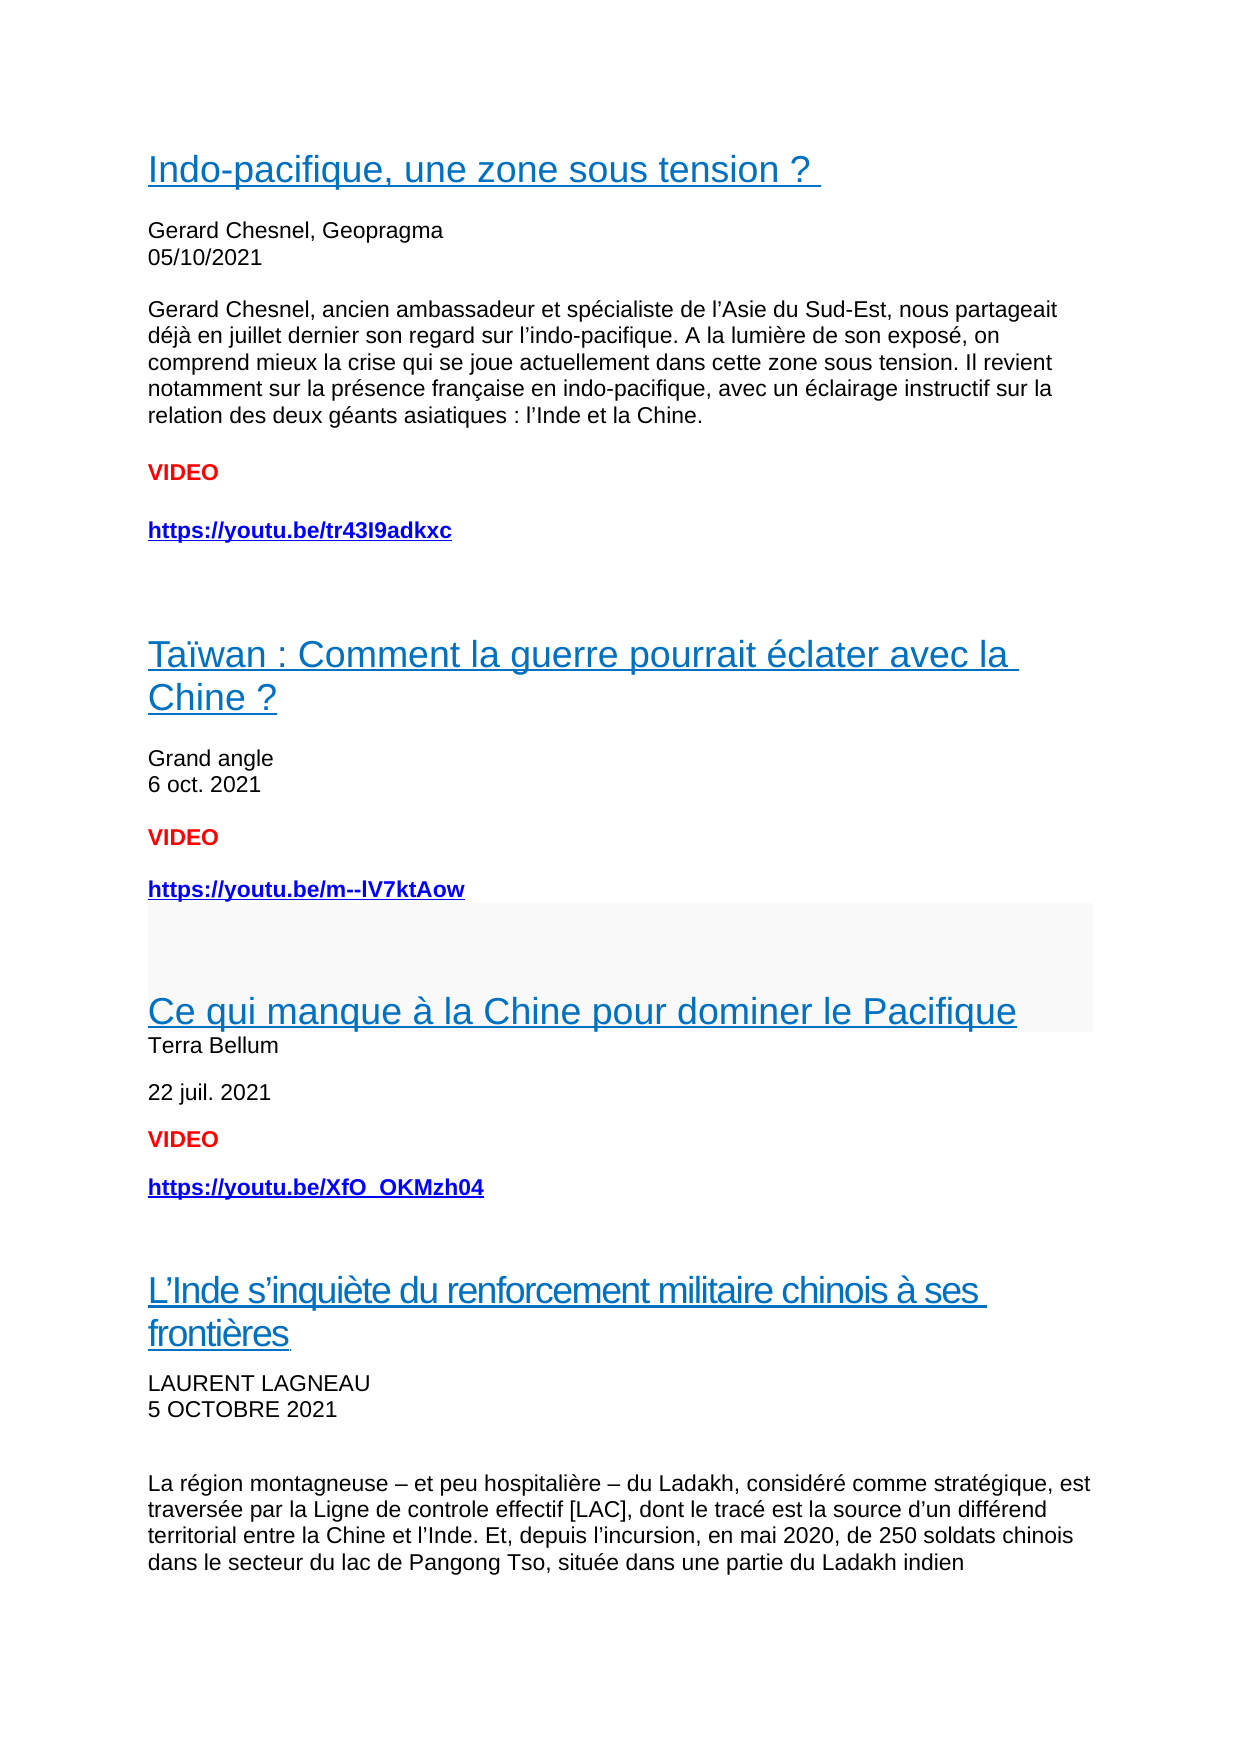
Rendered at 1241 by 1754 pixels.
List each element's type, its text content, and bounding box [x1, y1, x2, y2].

text VIDEO [148, 459, 1093, 486]
subtitle Ce qui manque à la Chine pour dominer le Pacifique [148, 989, 1093, 1032]
text https://youtu.be/tr43I9adkxc [148, 517, 1093, 543]
text https://youtu.be/XfO_OKMzh04 [148, 1174, 1093, 1200]
subtitle Indo-pacifique, une zone sous tension ? [148, 148, 1093, 191]
text 22 juil. 2021 [148, 1079, 1093, 1106]
text LAURENT LAGNEAU [148, 1370, 1093, 1396]
subtitle Taïwan : Comment la guerre pourrait éclater avec la Chine ? [148, 632, 1093, 718]
text VIDEO [148, 1126, 1093, 1153]
text https://youtu.be/m--lV7ktAow [148, 876, 1093, 903]
subtitle Gerard Chesnel, Geopragma [148, 217, 1093, 243]
text Gerard Chesnel, ancien ambassadeur et spécialiste de l’Asie du Sud-Est, nous partageait déjà en juillet dernier son regard sur l’indo-pacifique. A la lumière de son exposé, on comprend mieux la crise qui se joue actuellement dans cette zone sous tension. Il revient notamment sur la présence française en indo-pacifique, avec un éclairage instructif sur la relation des deux géants asiatiques : l’Inde et la Chine. [148, 296, 1093, 428]
text 5 OCTOBRE 2021 [148, 1396, 1093, 1423]
text Grand angle [148, 744, 1093, 771]
text VIDEO [148, 824, 1093, 850]
text La région montagneuse – et peu hospitalière – du Ladakh, considéré comme stratégique, est traversée par la Ligne de controle effectif [LAC], dont le tracé est la source d’un différend territorial entre la Chine et l’Inde. Et, depuis l’incursion, en mai 2020, de 250 soldats chinois dans le secteur du lac de Pangong Tso, située dans une partie du Ladakh indien [148, 1470, 1093, 1575]
subtitle 05/10/2021 [148, 243, 1093, 270]
text Terra Bellum [148, 1032, 1093, 1058]
text 6 oct. 2021 [148, 771, 1093, 797]
subtitle L’Inde s’inquiète du renforcement militaire chinois à ses frontières [148, 1268, 1093, 1354]
